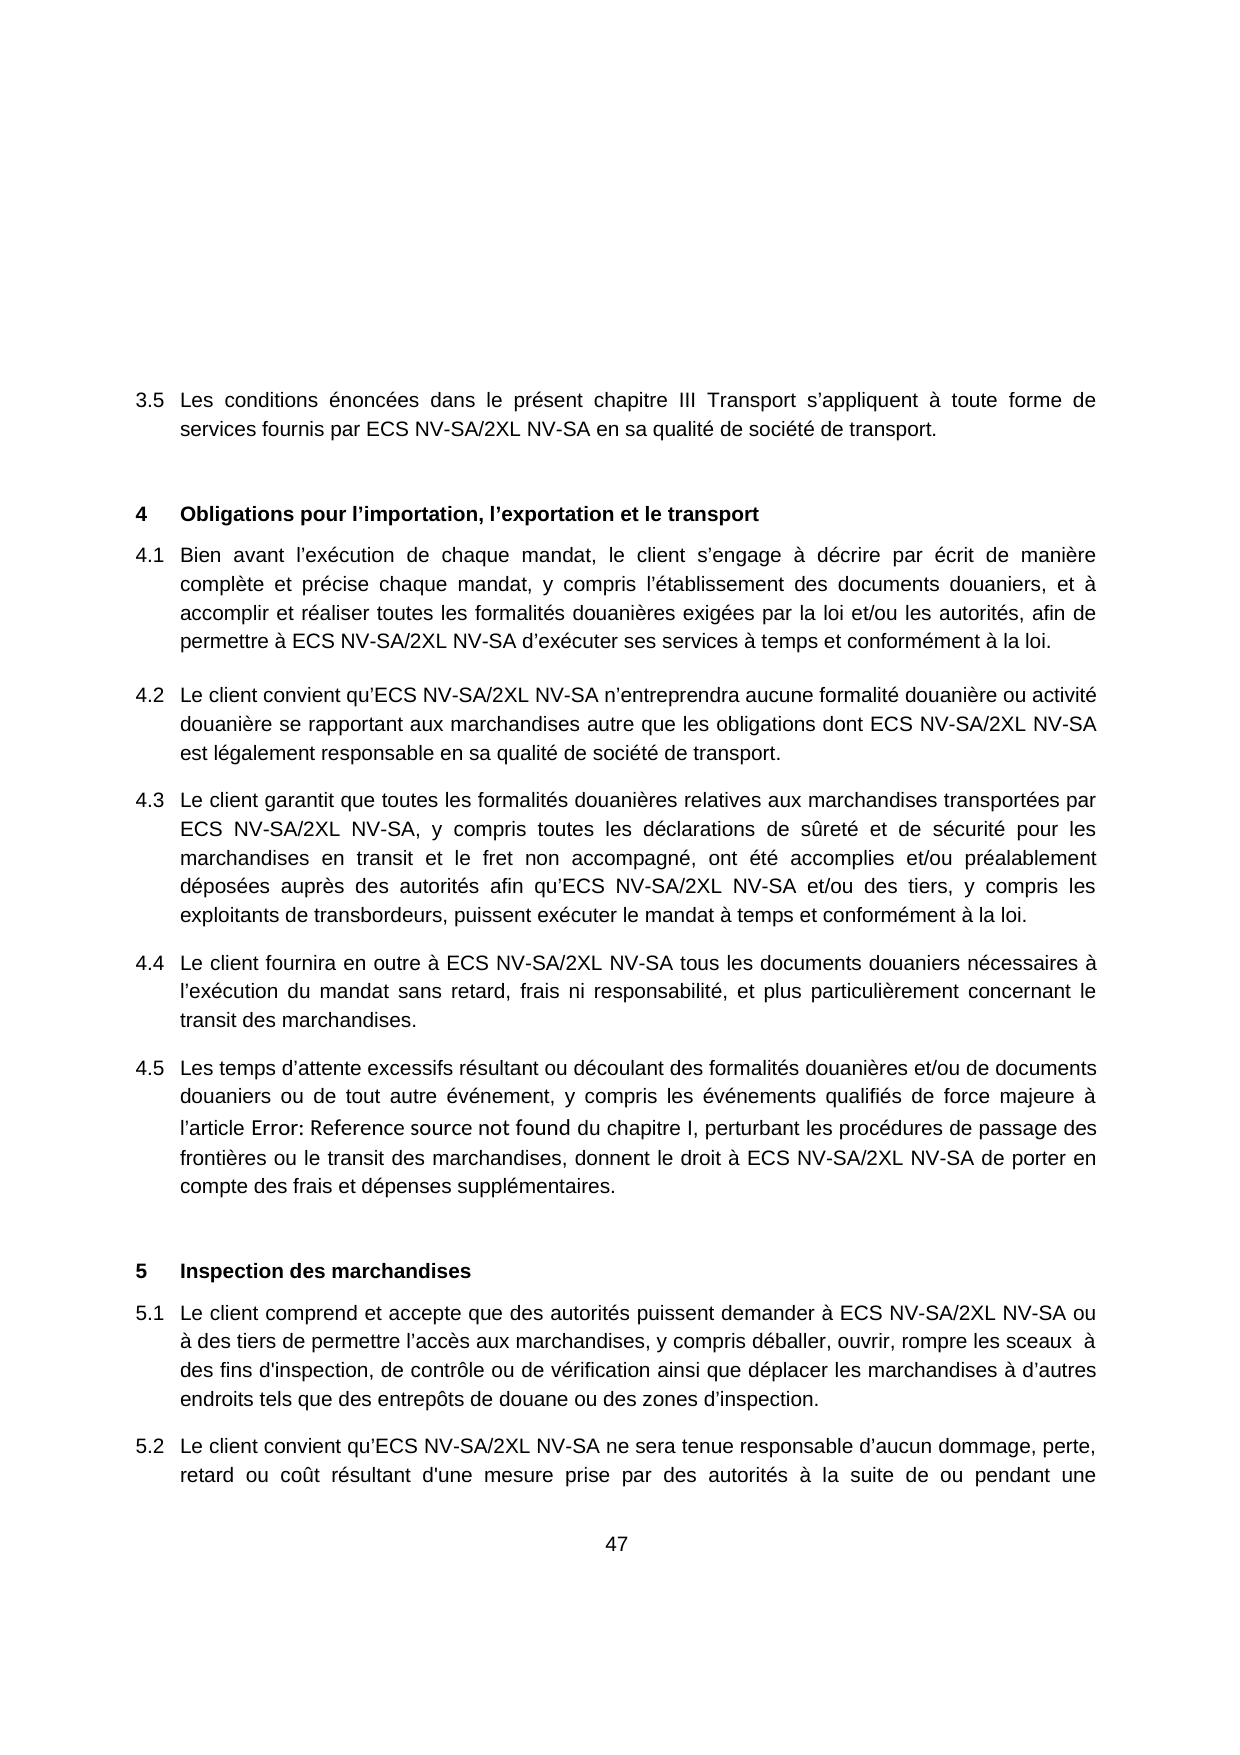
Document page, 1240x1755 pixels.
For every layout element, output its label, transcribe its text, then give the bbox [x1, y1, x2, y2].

list Bien avant l’exécution de chaque mandat, le client s’engage à décrire par écrit de manière complète et précise chaque mandat, y compris l’établissement des documents douaniers, et à accomplir et réaliser toutes les formalités douanières exigées par la loi et/ou les autorités, afin de permettre à ECS NV-SA/2XL NV-SA d’exécuter ses services à temps et conformément à la loi. [135, 543, 1098, 653]
list Le client convient qu’ECS NV-SA/2XL NV-SA ne sera tenue responsable d’aucun dommage, perte, retard ou coût résultant d'une mesure prise par des autorités à la suite de ou pendant une [135, 1434, 1098, 1487]
list Obligations pour l’importation, l’exportation et le transport [135, 502, 1098, 526]
list Les temps d’attente excessifs résultant ou découlant des formalités douanières et/ou de documents douaniers ou de tout autre événement, y compris les événements qualifiés de force majeure à l’article 5.1 du chapitre I, perturbant les procédures de passage des frontières ou le transit des marchandises, donnent le droit à ECS NV-SA/2XL NV-SA de porter en compte des frais et dépenses supplémentaires. [135, 1055, 1098, 1198]
list Le client convient qu’ECS NV-SA/2XL NV-SA n’entreprendra aucune formalité douanière ou activité douanière se rapportant aux marchandises autre que les obligations dont ECS NV-SA/2XL NV-SA est légalement responsable en sa qualité de société de transport. [135, 683, 1098, 764]
list Le client fournira en outre à ECS NV-SA/2XL NV-SA tous les documents douaniers nécessaires à l’exécution du mandat sans retard, frais ni responsabilité, et plus particulièrement concernant le transit des marchandises. [135, 950, 1098, 1032]
list Inspection des marchandises [135, 1259, 1098, 1283]
list Le client comprend et accepte que des autorités puissent demander à ECS NV-SA/2XL NV-SA ou à des tiers de permettre l’accès aux marchandises, y compris déballer, ouvrir, rompre les sceaux à des fins d'inspection, de contrôle ou de vérification ainsi que déplacer les marchandises à d’autres endroits tels que des entrepôts de douane ou des zones d’inspection. [135, 1301, 1098, 1411]
list Les conditions énoncées dans le présent chapitre III Transport s’appliquent à toute forme de services fournis par ECS NV-SA/2XL NV-SA en sa qualité de société de transport. [135, 388, 1098, 441]
list Le client garantit que toutes les formalités douanières relatives aux marchandises transportées par ECS NV-SA/2XL NV-SA, y compris toutes les déclarations de sûreté et de sécurité pour les marchandises en transit et le fret non accompagné, ont été accomplies et/ou préalablement déposées auprès des autorités afin qu’ECS NV-SA/2XL NV-SA et/ou des tiers, y compris les exploitants de transbordeurs, puissent exécuter le mandat à temps et conformément à la loi. [135, 788, 1098, 927]
